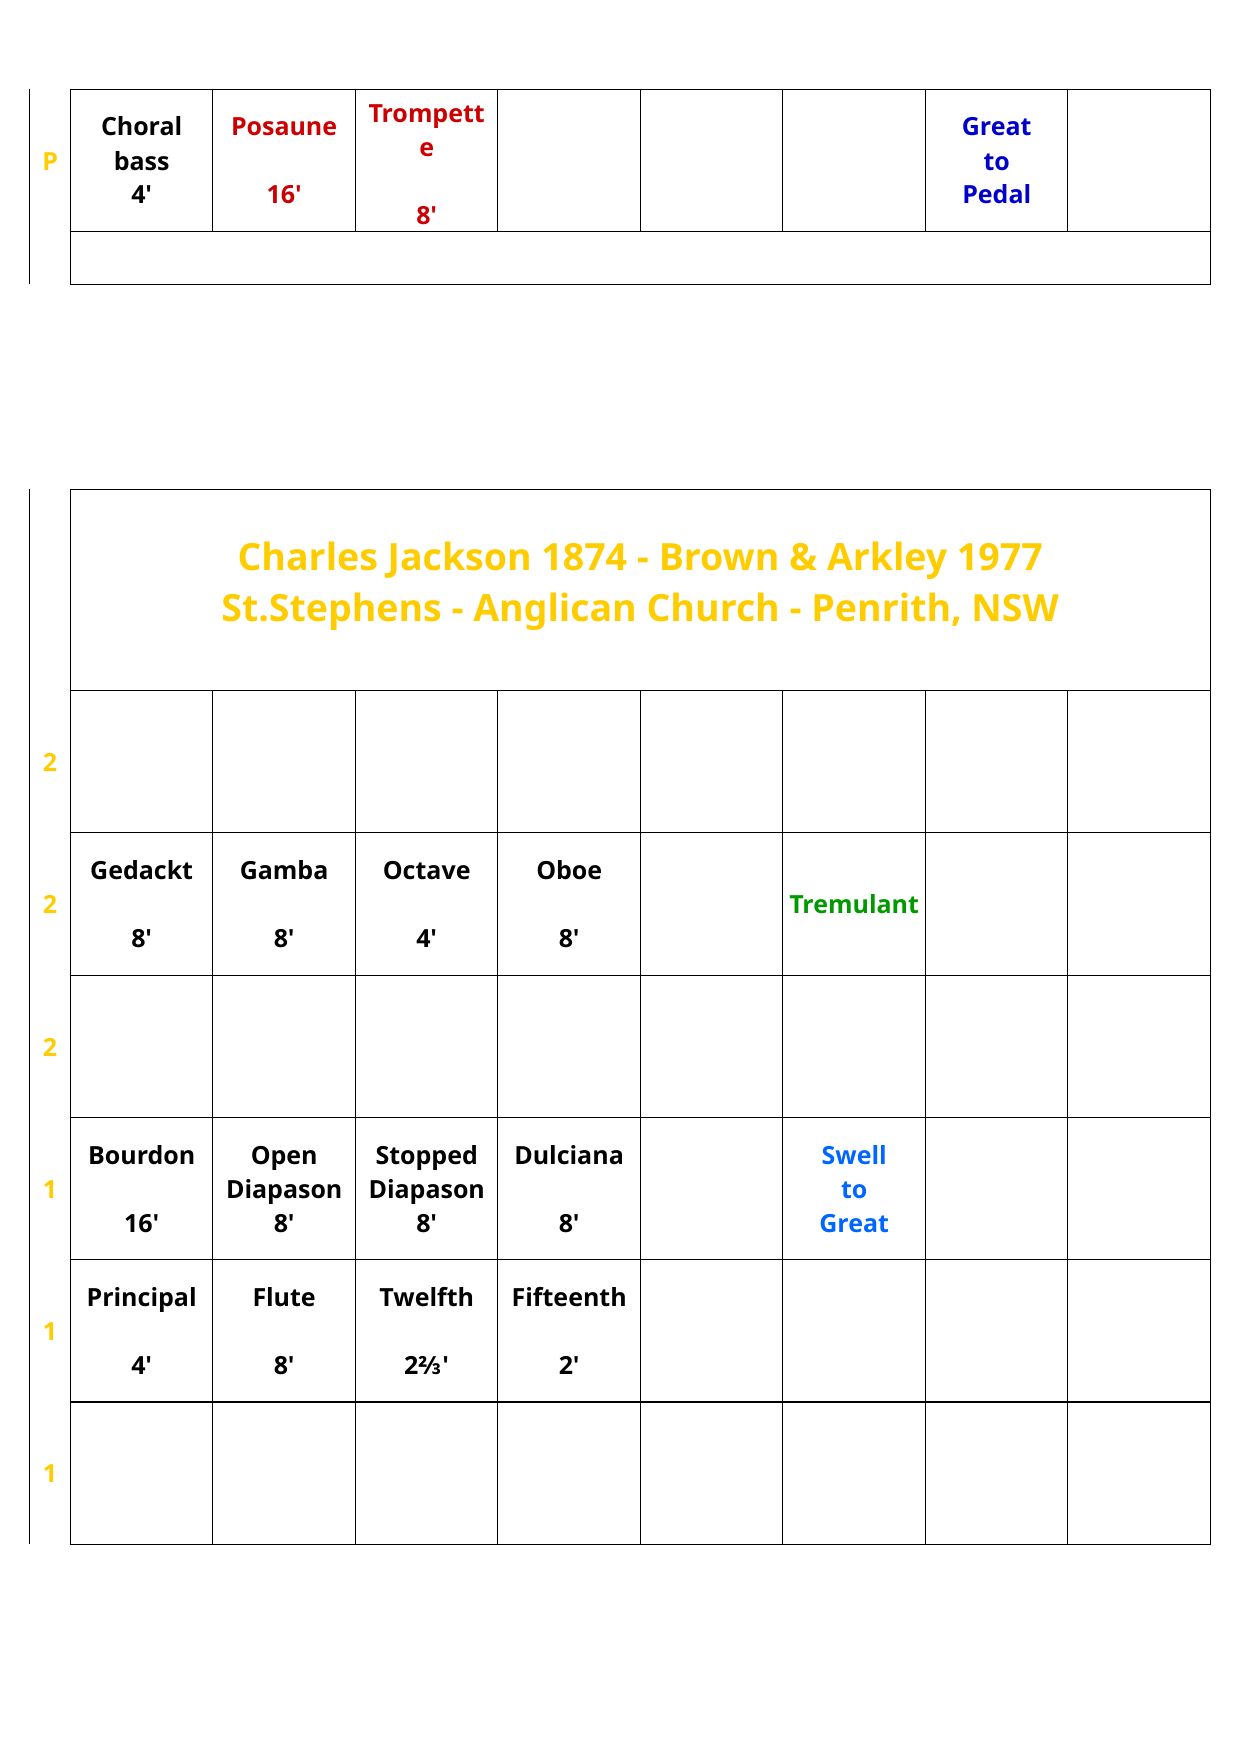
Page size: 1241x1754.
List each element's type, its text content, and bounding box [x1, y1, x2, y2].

table_cell [641, 1403, 782, 1544]
table_cell [926, 691, 1067, 832]
table_cell Stopped Diapason 8' [356, 1118, 497, 1259]
table_cell [1068, 90, 1210, 231]
table_cell 1 [30, 1259, 70, 1401]
table_cell Swell to Great [783, 1118, 925, 1259]
table_cell [926, 1118, 1067, 1259]
table_cell [783, 976, 925, 1117]
table_cell P [30, 89, 70, 231]
table_cell 2 [30, 975, 70, 1117]
table_cell [641, 1260, 782, 1401]
table_cell [498, 1403, 640, 1544]
table_cell Tremulant [783, 833, 925, 974]
table_cell [641, 691, 782, 832]
table_cell Gamba 8' [213, 833, 355, 974]
table_cell [71, 1403, 212, 1544]
table_cell [30, 231, 70, 284]
table_cell [1068, 976, 1210, 1117]
table_cell Fifteenth 2' [498, 1260, 640, 1401]
table_cell [356, 1403, 497, 1544]
table_cell 2 [30, 690, 70, 832]
table_cell Posaune 16' [213, 90, 355, 231]
table_cell [71, 976, 212, 1117]
table_cell 1 [30, 1117, 70, 1259]
table_cell Choral bass 4' [71, 90, 212, 231]
table_cell [1068, 691, 1210, 832]
table_cell [926, 1260, 1067, 1401]
table_cell 1 [30, 1401, 70, 1544]
table_cell Gedackt 8' [71, 833, 212, 974]
table_cell [356, 976, 497, 1117]
table_cell [71, 232, 1210, 284]
table_cell [71, 691, 212, 832]
table_cell [783, 691, 925, 832]
table_cell [498, 90, 640, 231]
table_cell Dulciana 8' [498, 1118, 640, 1259]
table_cell Octave 4' [356, 833, 497, 974]
table_cell [356, 691, 497, 832]
table_cell [926, 1403, 1067, 1544]
table_cell [1068, 1403, 1210, 1544]
table_cell [213, 691, 355, 832]
table_cell Trompette 8' [356, 90, 497, 231]
table_cell [213, 976, 355, 1117]
table_cell [641, 1118, 782, 1259]
table_cell [213, 1403, 355, 1544]
table_cell [1068, 1118, 1210, 1259]
table_cell [498, 691, 640, 832]
table_cell [926, 833, 1067, 974]
table_cell Bourdon 16' [71, 1118, 212, 1259]
table_cell [926, 976, 1067, 1117]
table_header [30, 489, 70, 690]
table_cell [641, 833, 782, 974]
table_cell [1068, 833, 1210, 974]
table_cell [498, 976, 640, 1117]
table_cell [1068, 1260, 1210, 1401]
table_cell Oboe 8' [498, 833, 640, 974]
table_cell Great to Pedal [926, 90, 1067, 231]
table_cell 2 [30, 832, 70, 974]
table_cell Twelfth 2⅔' [356, 1260, 497, 1401]
table_cell Principal 4' [71, 1260, 212, 1401]
table_header Charles Jackson 1874 - Brown & Arkley 1977 St.Stephens - Anglican Church - Penrith, NSW [71, 490, 1210, 690]
table_cell [783, 1403, 925, 1544]
table_cell [783, 1260, 925, 1401]
table_cell [641, 90, 782, 231]
table_cell Open Diapason 8' [213, 1118, 355, 1259]
table_cell [783, 90, 925, 231]
table_cell [641, 976, 782, 1117]
table_cell Flute 8' [213, 1260, 355, 1401]
